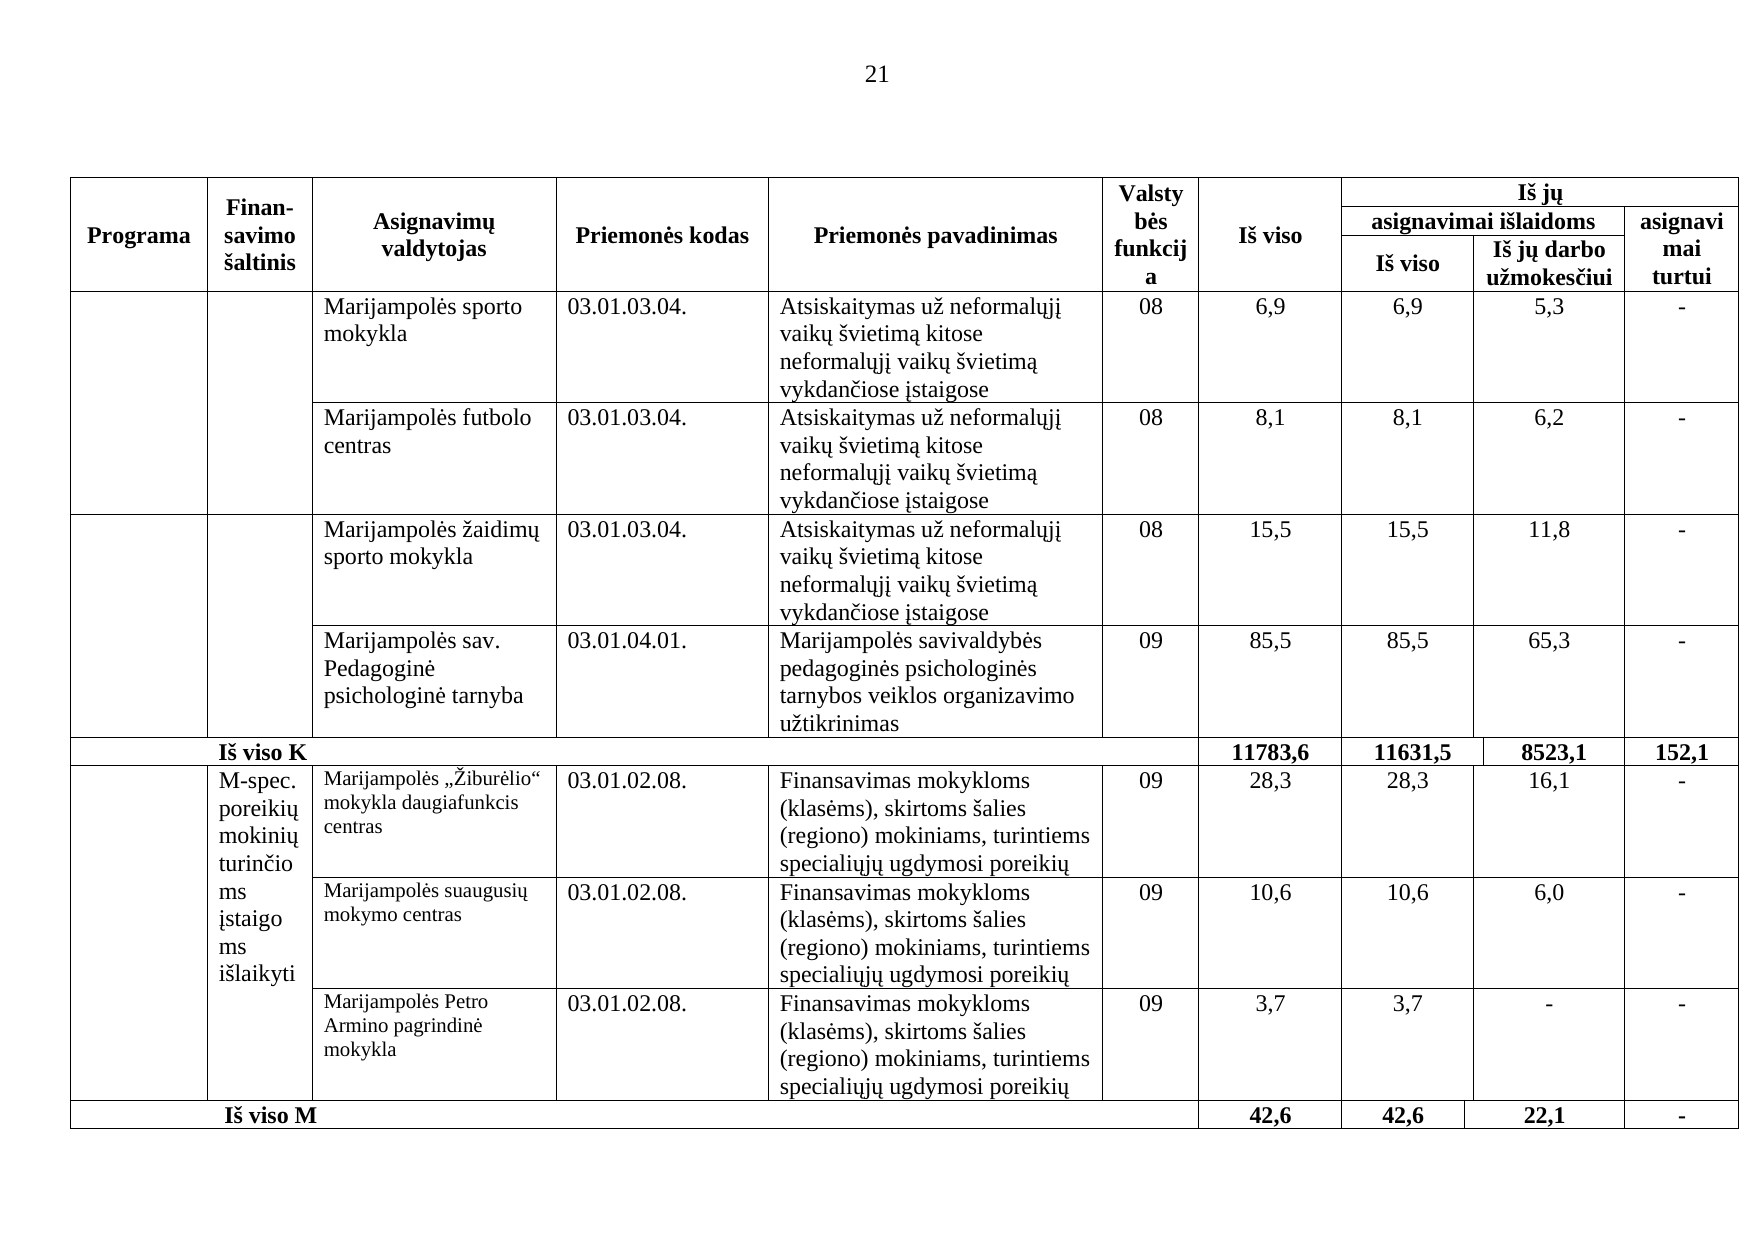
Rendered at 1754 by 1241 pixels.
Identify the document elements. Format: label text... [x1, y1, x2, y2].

table_cell 15,5 [1342, 515, 1473, 625]
table_cell 03.01.02.08. [557, 878, 768, 988]
table_cell 6,9 [1199, 292, 1341, 402]
table_cell Finansavimas mokykloms (klasėms), skirtoms šalies (regiono) mokiniams, turintiems specialiųjų ugdymosi poreikių [769, 878, 1102, 988]
table_cell 11,8 [1474, 515, 1624, 625]
table_cell [71, 625, 207, 737]
table_cell 28,3 [1342, 766, 1473, 877]
table_header Iš viso [1199, 178, 1341, 291]
table_cell 3,7 [1342, 989, 1473, 1099]
table_cell 22,1 [1465, 1101, 1624, 1128]
table_cell - [1474, 989, 1624, 1099]
table_cell Finansavimas mokykloms (klasėms), skirtoms šalies (regiono) mokiniams, turintiems specialiųjų ugdymosi poreikių [769, 766, 1102, 877]
table_cell - [1625, 626, 1738, 737]
table_cell 65,3 [1474, 626, 1624, 737]
table_cell 03.01.02.08. [557, 989, 768, 1099]
table_cell 09 [1103, 766, 1198, 877]
table_cell Finansavimas mokykloms (klasėms), skirtoms šalies (regiono) mokiniams, turintiems specialiųjų ugdymosi poreikių [769, 989, 1102, 1099]
table_cell asignavimai išlaidoms [1342, 207, 1624, 234]
table_cell M-spec. poreikių mokinių turinčioms įstaigoms išlaikyti [208, 766, 312, 1099]
table_header Programa [71, 178, 207, 291]
table_cell Marijampolės Petro Armino pagrindinė mokykla [313, 989, 556, 1099]
table_cell Iš viso K [71, 738, 1198, 765]
table_cell Atsiskaitymas už neformalųjį vaikų švietimą kitose neformalųjį vaikų švietimą vykdančiose įstaigose [769, 292, 1102, 402]
table_cell 10,6 [1342, 878, 1473, 988]
table_cell 09 [1103, 626, 1198, 737]
table_cell Marijampolės sporto mokykla [313, 292, 556, 402]
table_cell 16,1 [1474, 766, 1624, 877]
table_cell Marijampolės suaugusių mokymo centras [313, 878, 556, 988]
table_header Priemonės kodas [557, 178, 768, 291]
table_cell 8523,1 [1484, 738, 1624, 765]
table_cell asignavimai turtui įsigyti [1625, 207, 1738, 291]
table_cell 08 [1103, 403, 1198, 514]
table_cell 42,6 [1342, 1101, 1464, 1128]
table_cell 03.01.03.04. [557, 292, 768, 402]
table_cell Iš viso M [71, 1101, 1198, 1128]
table_cell 6,0 [1474, 878, 1624, 988]
table_cell Atsiskaitymas už neformalųjį vaikų švietimą kitose neformalųjį vaikų švietimą vykdančiose įstaigose [769, 403, 1102, 514]
table_cell 10,6 [1199, 878, 1341, 988]
table_cell - [1625, 515, 1738, 625]
table_cell [71, 292, 207, 402]
table_cell 8,1 [1342, 403, 1473, 514]
table_header Finan-savimo šaltinis [208, 178, 312, 291]
table_cell Marijampolės žaidimų sporto mokykla [313, 515, 556, 625]
table_cell Marijampolės savivaldybės pedagoginės psichologinės tarnybos veiklos organizavimo užtikrinimas [769, 626, 1102, 737]
table_cell - [1625, 292, 1738, 402]
table_cell 8,1 [1199, 403, 1341, 514]
table_cell 3,7 [1199, 989, 1341, 1099]
table_cell 03.01.03.04. [557, 403, 768, 514]
table_cell [208, 402, 312, 514]
table_cell Iš jų darbo užmokesčiui [1474, 236, 1624, 291]
table_cell [208, 292, 312, 402]
table_cell 11631,5 [1342, 738, 1483, 765]
table_cell 6,9 [1342, 292, 1473, 402]
table_cell [71, 766, 207, 877]
table_cell Atsiskaitymas už neformalųjį vaikų švietimą kitose neformalųjį vaikų švietimą vykdančiose įstaigose [769, 515, 1102, 625]
table_cell 03.01.03.04. [557, 515, 768, 625]
table_header Valstybės funkcija [1103, 178, 1198, 291]
table_cell 08 [1103, 515, 1198, 625]
table_cell [208, 625, 312, 737]
table_cell [71, 988, 207, 1099]
table_cell - [1625, 878, 1738, 988]
table_header Priemonės pavadinimas [769, 178, 1102, 291]
table_cell 28,3 [1199, 766, 1341, 877]
table_cell [71, 515, 207, 625]
table_cell [71, 402, 207, 514]
table_cell Marijampolės sav. Pedagoginė psichologinė tarnyba [313, 626, 556, 737]
table_cell 85,5 [1342, 626, 1473, 737]
table_cell 09 [1103, 989, 1198, 1099]
table_cell Marijampolės „Žiburėlio“ mokykla daugiafunkcis centras [313, 766, 556, 877]
table_cell [208, 515, 312, 625]
table_cell 03.01.02.08. [557, 766, 768, 877]
table_cell - [1625, 989, 1738, 1099]
table_cell 08 [1103, 292, 1198, 402]
table_cell - [1625, 766, 1738, 877]
table_cell 03.01.04.01. [557, 626, 768, 737]
table_cell [71, 877, 207, 988]
table_header Asignavimų valdytojas [313, 178, 556, 291]
table_cell 6,2 [1474, 403, 1624, 514]
table_cell 152,1 [1625, 738, 1738, 765]
table_cell 15,5 [1199, 515, 1341, 625]
table_cell Iš viso [1342, 236, 1473, 291]
table_cell 85,5 [1199, 626, 1341, 737]
table_cell 09 [1103, 878, 1198, 988]
table_cell - [1625, 403, 1738, 514]
table_cell Marijampolės futbolo centras [313, 403, 556, 514]
table_cell 11783,6 [1199, 738, 1341, 765]
table_cell 42,6 [1199, 1101, 1341, 1128]
table_header Iš jų [1342, 178, 1738, 206]
table_cell 5,3 [1474, 292, 1624, 402]
table_cell - [1625, 1101, 1738, 1128]
